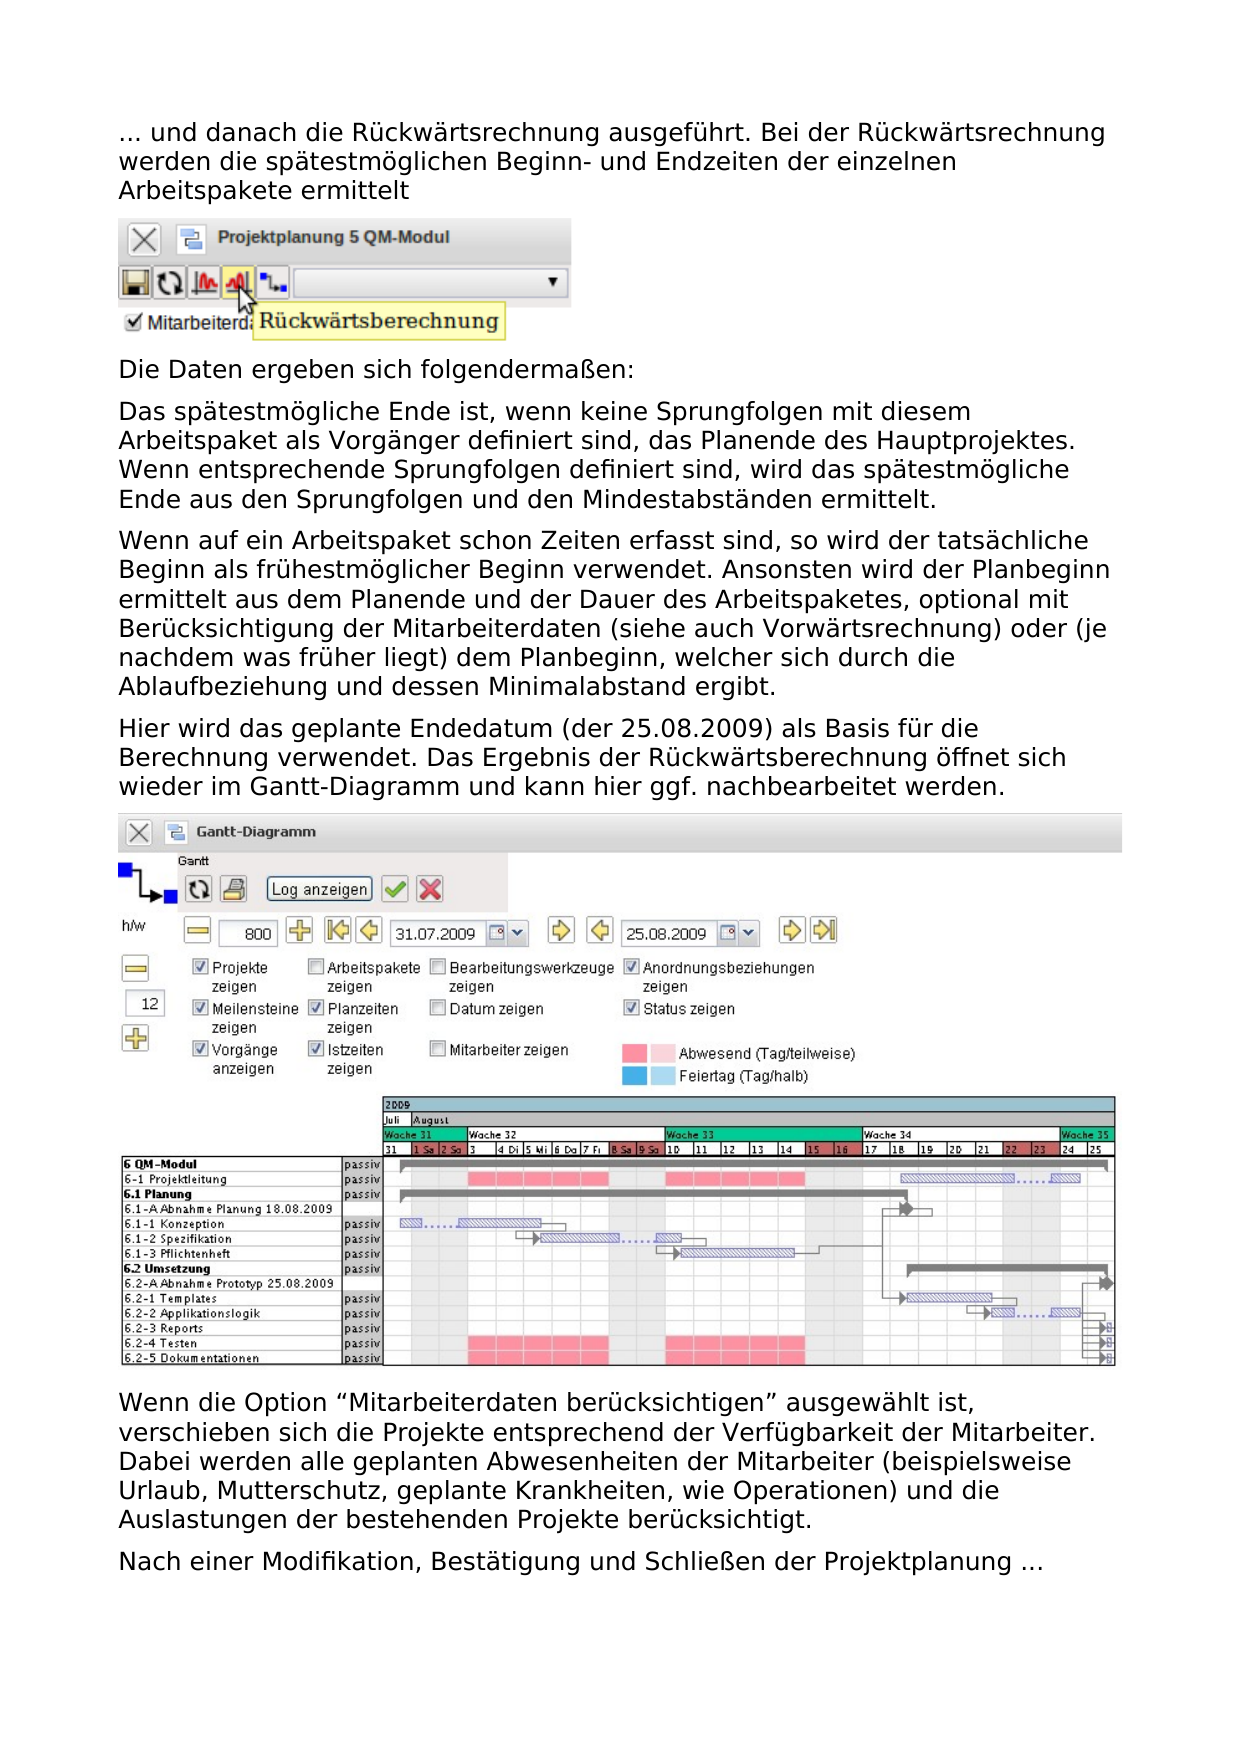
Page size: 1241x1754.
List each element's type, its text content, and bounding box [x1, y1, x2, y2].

text Wenn auf ein Arbeitspaket schon Zeiten erfasst sind, so wird der tatsächliche Beginn als frühestmöglicher Beginn verwendet. Ansonsten wird der Planbeginn ermittelt aus dem Planende und der Dauer des Arbeitspaketes, optional mit Berücksichtigung der Mitarbeiterdaten (siehe auch Vorwärtsrechnung) oder (je nachdem was früher liegt) dem Planbeginn, welcher sich durch die Ablaufbeziehung und dessen Minimalabstand ergibt. [118, 526, 1122, 701]
picture [118, 218, 572, 344]
text Nach einer Modifikation, Bestätigung und Schließen der Projektplanung ... [118, 1547, 1122, 1576]
text Wenn die Option “Mitarbeiterdaten berücksichtigen” ausgewählt ist, verschieben sich die Projekte entsprechend der Verfügbarkeit der Mitarbeiter. Dabei werden alle geplanten Abwesenheiten der Mitarbeiter (beispielsweise Urlaub, Mutterschutz, geplante Krankheiten, wie Operationen) und die Auslastungen der bestehenden Projekte berücksichtigt. [118, 1388, 1122, 1534]
text Das spätestmögliche Ende ist, wenn keine Sprungfolgen mit diesem Arbeitspaket als Vorgänger definiert sind, das Planende des Hauptprojektes. Wenn entsprechende Sprungfolgen definiert sind, wird das spätestmögliche Ende aus den Sprungfolgen und den Mindestabständen ermittelt. [118, 397, 1122, 514]
text ... und danach die Rückwärtsrechnung ausgeführt. Bei der Rückwärtsrechnung werden die spätestmöglichen Beginn- und Endzeiten der einzelnen Arbeitspakete ermittelt [118, 118, 1122, 206]
text Die Daten ergeben sich folgendermaßen: [118, 356, 1122, 385]
text Hier wird das geplante Endedatum (der 25.08.2009) als Basis für die Berechnung verwendet. Das Ergebnis der Rückwärtsberechnung öffnet sich wieder im Gantt-Diagramm und kann hier ggf. nachbearbeitet werden. [118, 714, 1122, 801]
picture [118, 813, 1123, 1376]
